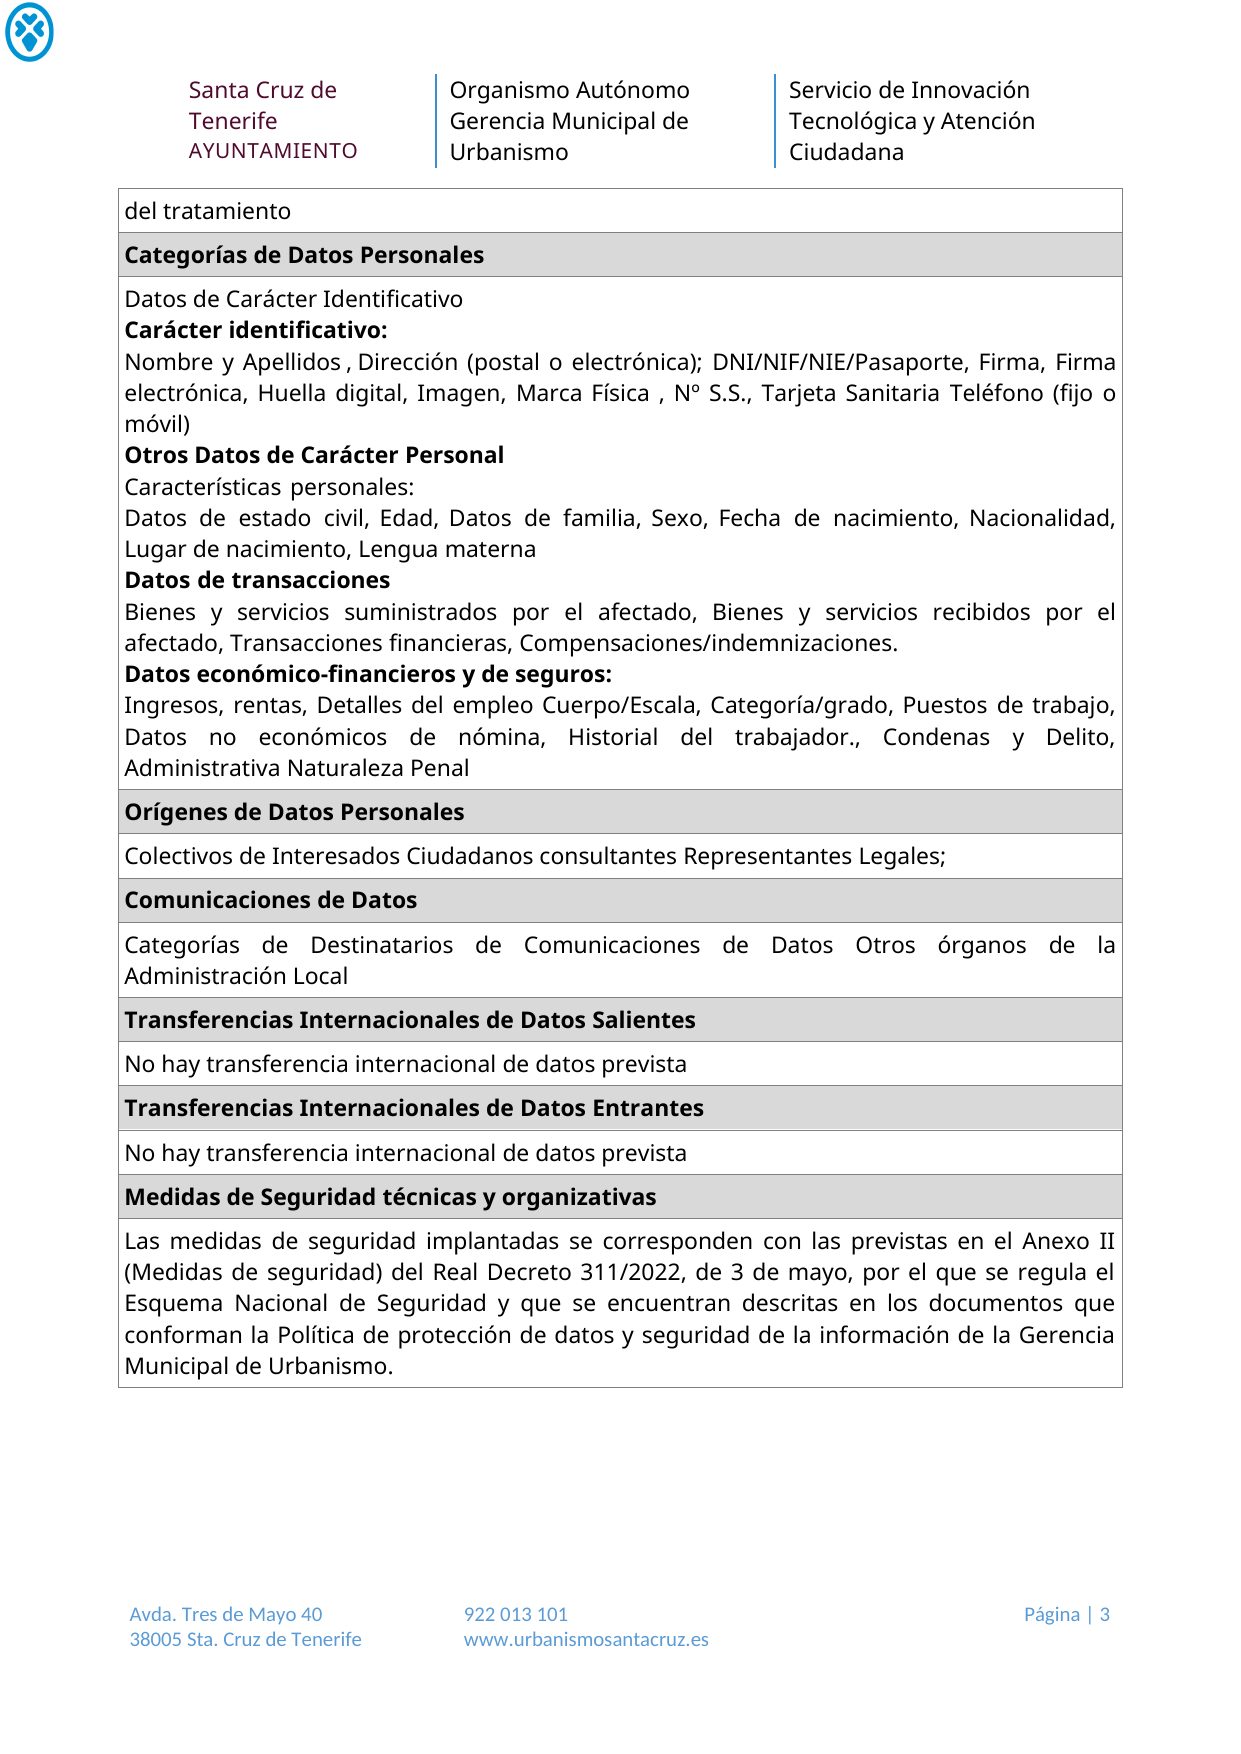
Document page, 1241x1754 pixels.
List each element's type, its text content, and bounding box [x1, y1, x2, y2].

table_cell del tratamiento [119, 189, 1122, 232]
table_cell Transferencias Internacionales de Datos Entrantes [119, 1086, 1122, 1129]
table_cell Las medidas de seguridad implantadas se corresponden con las previstas en el Anexo II (Medidas de seguridad) del Real Decreto 311/2022, de 3 de mayo, por el que se regula el Esquema Nacional de Seguridad y que se encuentran descritas en los documentos que conforman la Política de protección de datos y seguridad de la información de la Gerencia Municipal de Urbanismo. [119, 1219, 1122, 1387]
table_cell Categorías de Datos Personales [119, 233, 1122, 276]
table_cell Categorías de Destinatarios de Comunicaciones de Datos Otros órganos de la Administración Local [119, 923, 1122, 997]
table_cell Datos de Carácter Identificativo Carácter identificativo: Nombre y Apellidos , Dirección (postal o electrónica); DNI/NIF/NIE/Pasaporte, Firma, Firma electrónica, Huella digital, Imagen, Marca Física , Nº S.S., Tarjeta Sanitaria Teléfono (fijo o móvil) Otros Datos de Carácter Personal Características personales: Datos de estado civil, Edad, Datos de familia, Sexo, Fecha de nacimiento, Nacionalidad, Lugar de nacimiento, Lengua materna Datos de transacciones Bienes y servicios suministrados por el afectado, Bienes y servicios recibidos por el afectado, Transacciones financieras, Compensaciones/indemnizaciones. Datos económico-financieros y de seguros: Ingresos, rentas, Detalles del empleo Cuerpo/Escala, Categoría/grado, Puestos de trabajo, Datos no económicos de nómina, Historial del trabajador., Condenas y Delito, Administrativa Naturaleza Penal [119, 277, 1122, 789]
table_cell Orígenes de Datos Personales [119, 790, 1122, 833]
table_cell Medidas de Seguridad técnicas y organizativas [119, 1175, 1122, 1218]
table_cell Colectivos de Interesados Ciudadanos consultantes Representantes Legales; [119, 834, 1122, 877]
table_cell No hay transferencia internacional de datos prevista [119, 1131, 1122, 1174]
table_cell No hay transferencia internacional de datos prevista [119, 1042, 1122, 1085]
table_cell Transferencias Internacionales de Datos Salientes [119, 998, 1122, 1041]
table_cell Comunicaciones de Datos [119, 879, 1122, 922]
